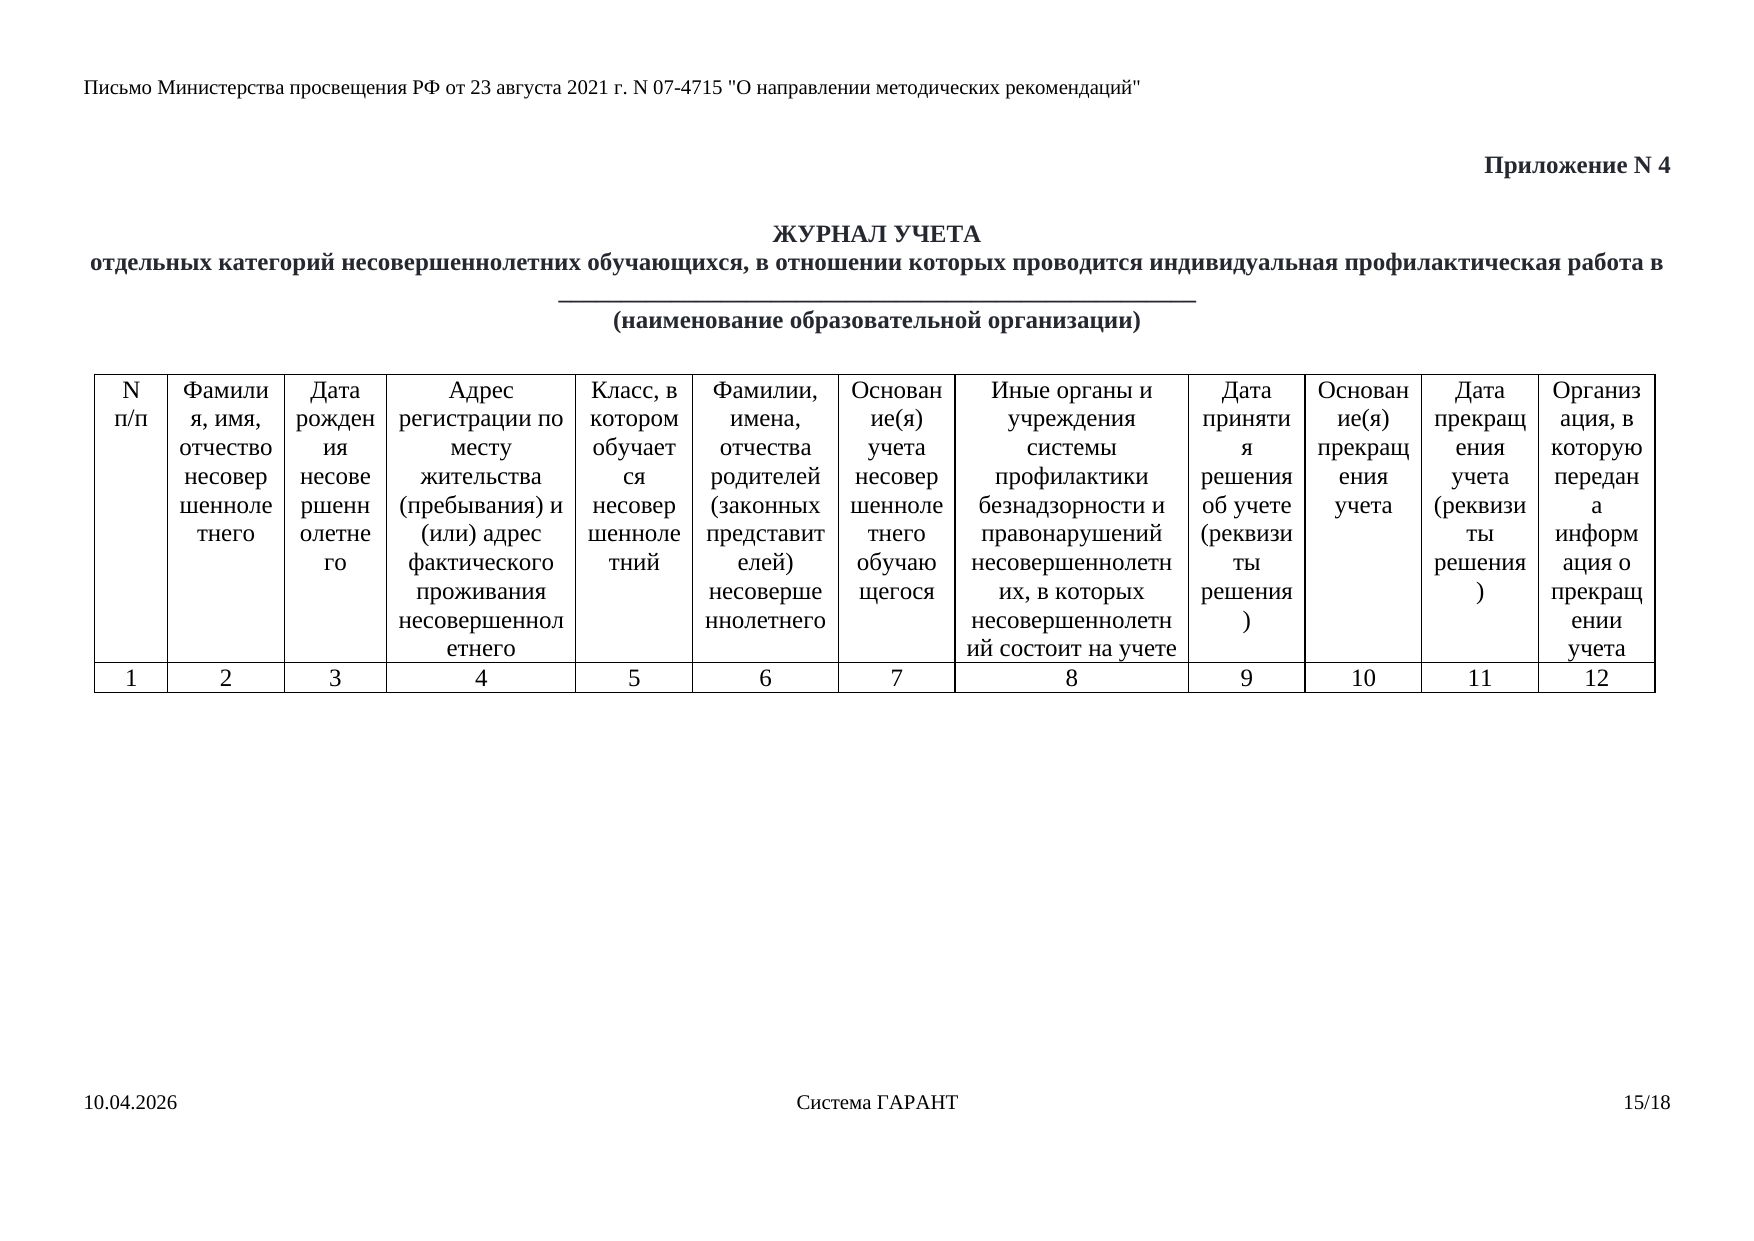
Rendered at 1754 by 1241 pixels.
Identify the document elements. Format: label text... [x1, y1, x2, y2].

table_header Адрес регистрации по месту жительства (пребывания) и (или) адрес фактического проживания несовершеннолетнего [387, 375, 575, 662]
table_cell 2 [168, 663, 284, 692]
table_header Класс, в котором обучается несовершеннолетний [576, 375, 692, 662]
table_header Организация, в которую передана информация о прекращении учета [1539, 375, 1654, 662]
table_header Основание(я) учета несовершеннолетнего обучающегося [839, 375, 954, 662]
table_cell 1 [95, 663, 167, 692]
table_cell 9 [1189, 663, 1304, 692]
table_header Фамилии, имена, отчества родителей (законных представителей) несовершеннолетнего [693, 375, 838, 662]
table_header Фамилия, имя, отчество несовершеннолетнего [168, 375, 284, 662]
subtitle ЖУРНАЛ УЧЕТА отдельных категорий несовершеннолетних обучающихся, в отношении которых проводится индивидуальная профилактическая работа в ___________________________________________________ (наименование образовательной организации) [83, 219, 1671, 334]
table_cell 5 [576, 663, 692, 692]
table_cell 12 [1539, 663, 1654, 692]
table_cell 10 [1306, 663, 1421, 692]
table_header Дата прекращения учета (реквизиты решения) [1422, 375, 1538, 662]
table_cell 4 [387, 663, 575, 692]
table_cell 3 [285, 663, 386, 692]
table_header N п/п [95, 375, 167, 662]
table_header Основание(я) прекращения учета [1306, 375, 1421, 662]
table_header Иные органы и учреждения системы профилактики безнадзорности и правонарушений несовершеннолетних, в которых несовершеннолетний состоит на учете [956, 375, 1188, 662]
table_cell 7 [839, 663, 954, 692]
table_header Дата принятия решения об учете (реквизиты решения) [1189, 375, 1304, 662]
text Приложение N 4 [83, 150, 1671, 179]
table_cell 6 [693, 663, 838, 692]
table_cell 8 [956, 663, 1188, 692]
table_header Дата рождения несовершеннолетнего [285, 375, 386, 662]
table_cell 11 [1422, 663, 1538, 692]
